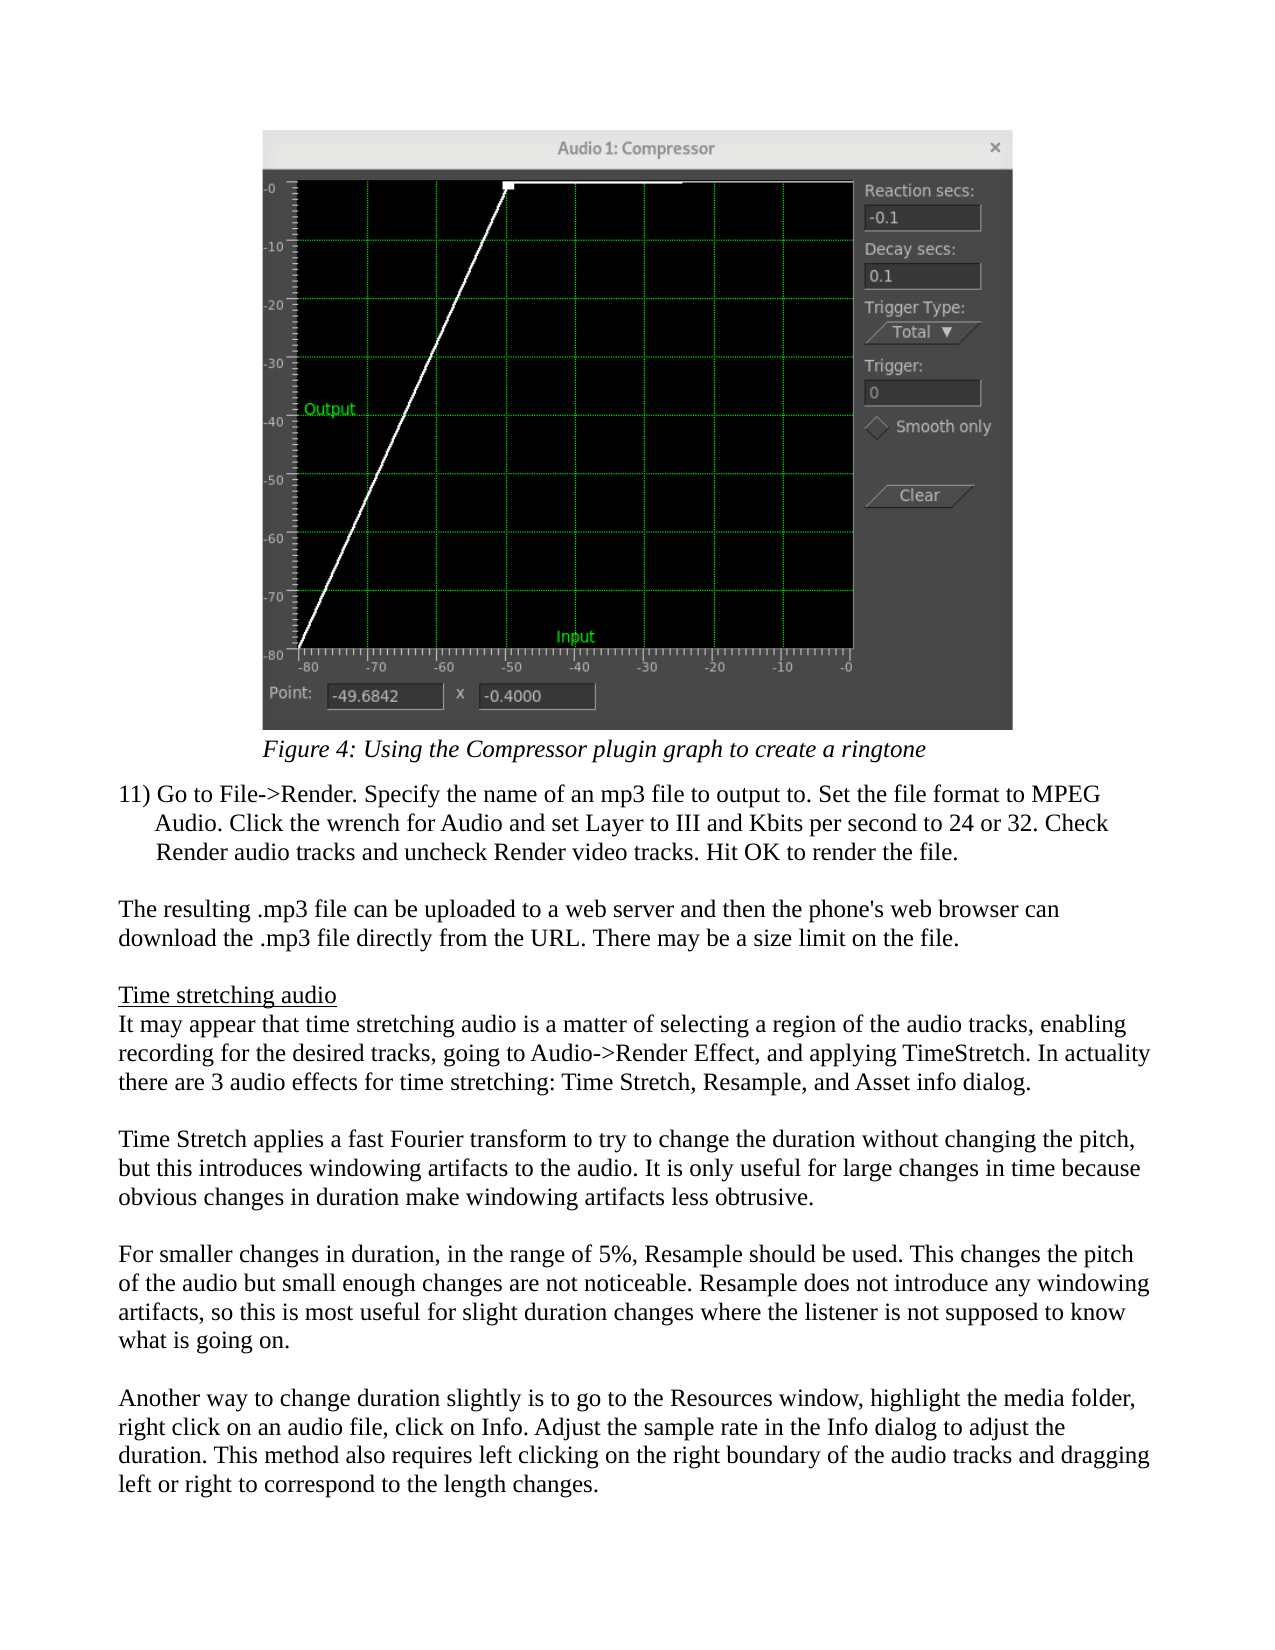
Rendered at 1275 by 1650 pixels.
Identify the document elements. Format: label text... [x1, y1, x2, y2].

text Another way to change duration slightly is to go to the Resources window, highlight the media folder, right click on an audio file, click on Info. Adjust the sample rate in the Info dialog to adjust the duration. This method also requires left clicking on the right boundary of the audio tracks and dragging left or right to correspond to the length changes. [118, 1383, 1157, 1498]
text It may appear that time stretching audio is a matter of selecting a region of the audio tracks, enabling recording for the desired tracks, going to Audio->Render Effect, and applying TimeStretch. In actuality there are 3 audio effects for time stretching: Time Stretch, Resample, and Asset info dialog. [118, 1009, 1157, 1096]
text Time stretching audio [118, 981, 1157, 1009]
text The resulting .mp3 file can be uploaded to a web server and then the phone's web browser can download the .mp3 file directly from the URL. There may be a size limit on the file. [118, 894, 1157, 952]
text Figure 4: Using the Compressor plugin graph to create a ringtone [262, 730, 1012, 763]
text Audio. Click the wrench for Audio and set Layer to III and Kbits per second to 24 or 32. Check [118, 808, 1157, 837]
text Time Stretch applies a fast Fourier transform to try to change the duration without changing the pitch, but this introduces windowing artifacts to the audio. It is only useful for large changes in time because obvious changes in duration make windowing artifacts less obtrusive. [118, 1124, 1157, 1211]
text 11) Go to File->Render. Specify the name of an mp3 file to output to. Set the file format to MPEG [118, 779, 1157, 808]
picture [262, 130, 1013, 730]
text Render audio tracks and uncheck Render video tracks. Hit OK to render the file. [118, 837, 1157, 866]
text For smaller changes in duration, in the range of 5%, Resample should be used. This changes the pitch of the audio but small enough changes are not noticeable. Resample does not introduce any windowing artifacts, so this is most useful for slight duration changes where the listener is not supposed to know what is going on. [118, 1239, 1157, 1354]
